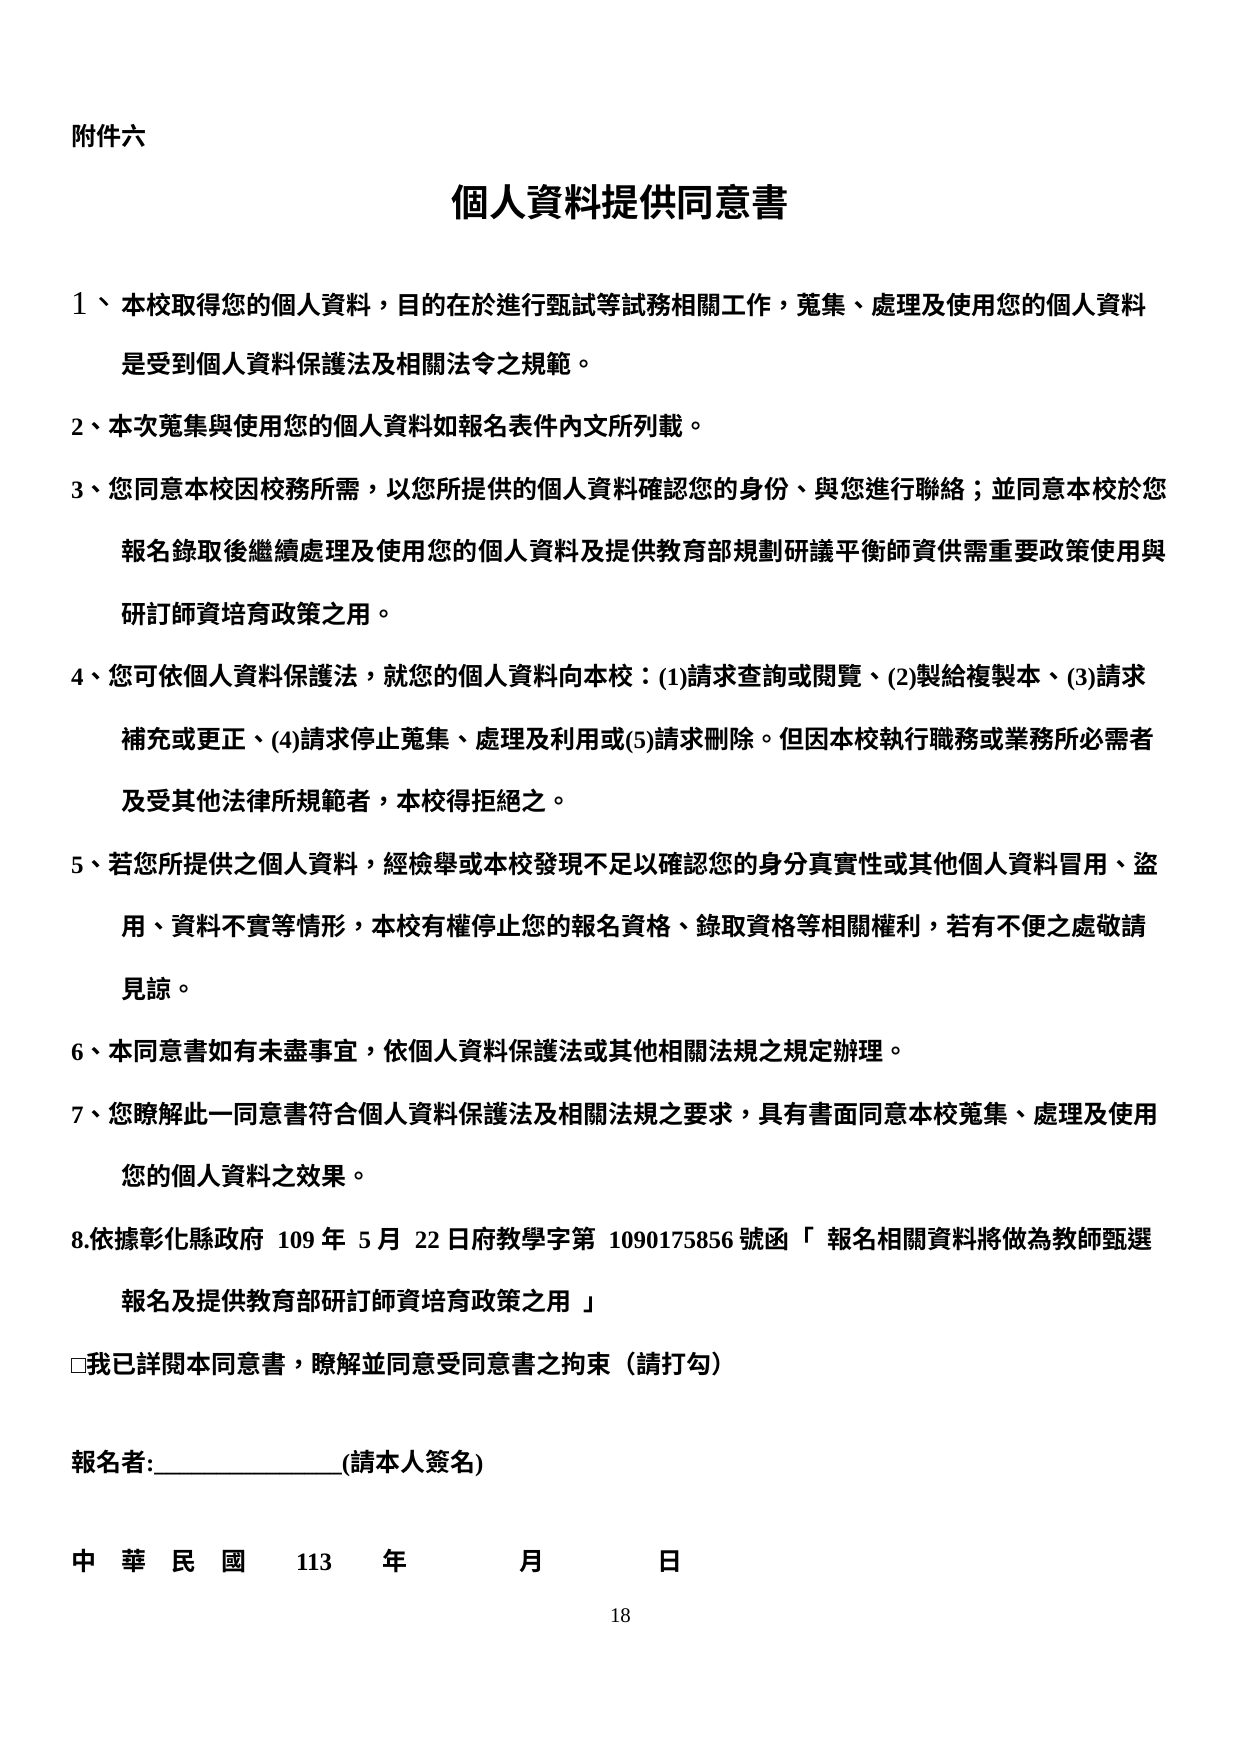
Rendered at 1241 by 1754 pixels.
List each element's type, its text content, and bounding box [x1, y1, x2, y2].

text 2、本次蒐集與使用您的個人資料如報名表件內文所列載。 [71, 383, 1169, 446]
text 8.依據彰化縣政府 109 年 5 月 22 日府教學字第 1090175856 號函「 報名相關資料將做為教師甄選報名及提供教育部研訂師資培育政策之用 」 [71, 1196, 1169, 1321]
text □我已詳閱本同意書，瞭解並同意受同意書之拘束（請打勾） [71, 1321, 1169, 1383]
text 個人資料提供同意書 [71, 158, 1169, 221]
text 5、若您所提供之個人資料，經檢舉或本校發現不足以確認您的身分真實性或其他個人資料冒用、盜用、資料不實等情形，本校有權停止您的報名資格、錄取資格等相關權利，若有不便之處敬請見諒。 [71, 821, 1169, 1008]
text 1、本校取得您的個人資料，目的在於進行甄試等試務相關工作，蒐集、處理及使用您的個人資料是受到個人資料保護法及相關法令之規範。 [71, 258, 1169, 383]
text 4、您可依個人資料保護法，就您的個人資料向本校：(1)請求查詢或閱覽、(2)製給複製本、(3)請求補充或更正、(4)請求停止蒐集、處理及利用或(5)請求刪除。但因本校執行職務或業務所必需者及受其他法律所規範者，本校得拒絕之。 [71, 633, 1169, 821]
text 7、您瞭解此一同意書符合個人資料保護法及相關法規之要求，具有書面同意本校蒐集、處理及使用您的個人資料之效果。 [71, 1071, 1169, 1196]
text 附件六 [71, 96, 1169, 158]
text 中 華 民 國 113 年 月 日 [71, 1518, 1169, 1581]
text 6、本同意書如有未盡事宜，依個人資料保護法或其他相關法規之規定辦理。 [71, 1008, 1169, 1071]
text 3、您同意本校因校務所需，以您所提供的個人資料確認您的身份、與您進行聯絡；並同意本校於您報名錄取後繼續處理及使用您的個人資料及提供教育部規劃研議平衡師資供需重要政策使用與研訂師資培育政策之用。 [71, 446, 1169, 633]
text 報名者:_______________(請本人簽名) [71, 1419, 1169, 1482]
